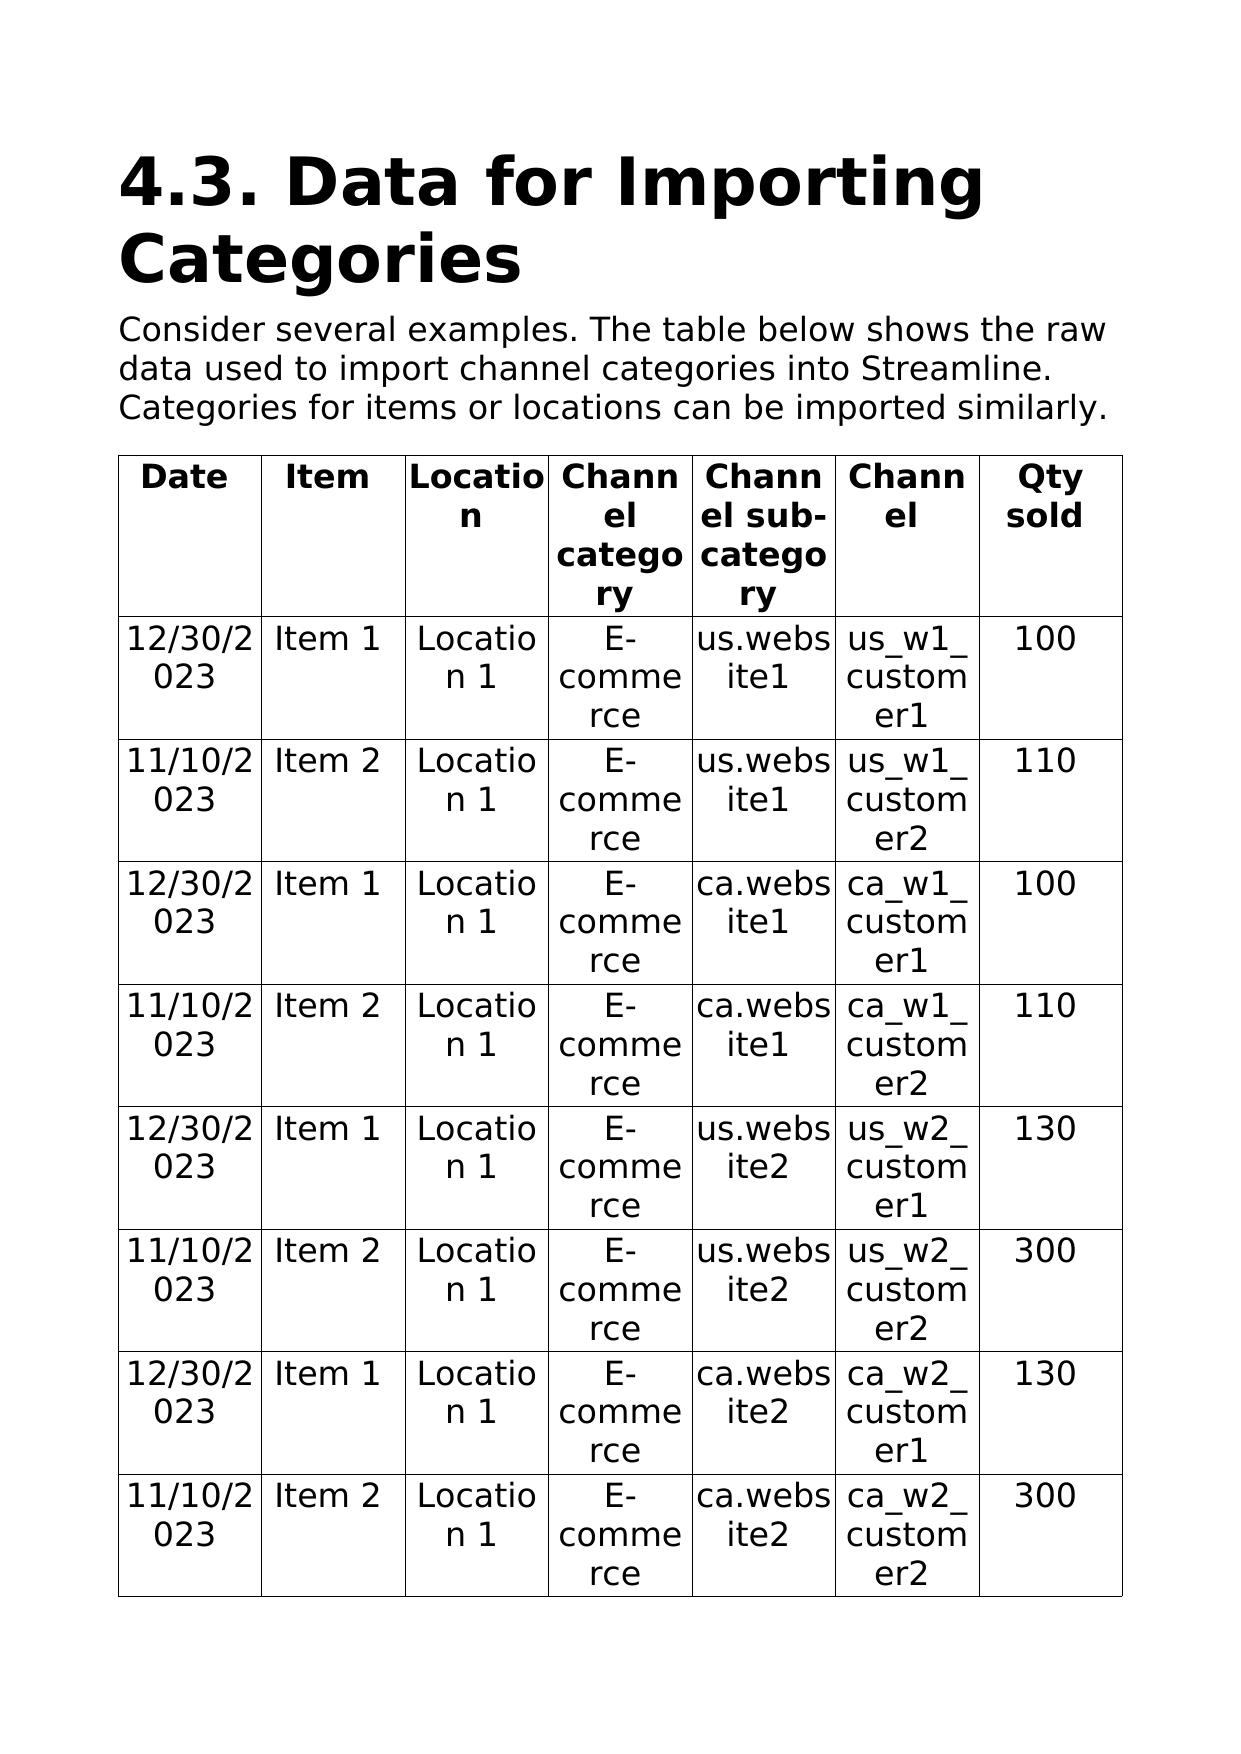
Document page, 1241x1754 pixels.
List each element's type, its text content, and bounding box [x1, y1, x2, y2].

table_cell us.website1 [693, 617, 835, 738]
table_cell ca.website1 [693, 862, 835, 983]
table_cell Item 2 [262, 1475, 405, 1596]
table_cell E-commerce [549, 1107, 692, 1228]
table_cell us.website1 [693, 740, 835, 861]
table_cell E-commerce [549, 1352, 692, 1473]
table_cell 12/30/2023 [119, 1352, 261, 1473]
table_header Date [119, 456, 261, 616]
table_cell us.website2 [693, 1107, 835, 1228]
table_cell Item 2 [262, 985, 405, 1106]
table_cell Item 2 [262, 1230, 405, 1351]
table_cell ca.website2 [693, 1352, 835, 1473]
table_cell 11/10/2023 [119, 1475, 261, 1596]
table_cell E-commerce [549, 617, 692, 738]
table_cell 12/30/2023 [119, 862, 261, 983]
table_cell 100 [980, 862, 1122, 983]
table_cell us_w2_customer1 [836, 1107, 979, 1228]
table_cell Location 1 [406, 617, 548, 738]
table_cell Location 1 [406, 985, 548, 1106]
table_cell ca_w2_customer2 [836, 1475, 979, 1596]
table_cell ca.website1 [693, 985, 835, 1106]
table_cell E-commerce [549, 985, 692, 1106]
table_cell 11/10/2023 [119, 985, 261, 1106]
table_cell 100 [980, 617, 1122, 738]
table_cell us_w1_customer1 [836, 617, 979, 738]
table_header Channel category [549, 456, 692, 616]
table_cell Item 1 [262, 1107, 405, 1228]
table_cell 110 [980, 985, 1122, 1106]
subtitle 4.3. Data for Importing Categories [118, 143, 1122, 298]
table_cell 130 [980, 1107, 1122, 1228]
table_cell ca_w1_customer1 [836, 862, 979, 983]
table_cell Location 1 [406, 1107, 548, 1228]
table_cell ca_w1_customer2 [836, 985, 979, 1106]
table_cell 300 [980, 1475, 1122, 1596]
table_cell us.website2 [693, 1230, 835, 1351]
table_header Channel [836, 456, 979, 616]
table_cell 11/10/2023 [119, 1230, 261, 1351]
table_header Location [406, 456, 548, 616]
table_cell 11/10/2023 [119, 740, 261, 861]
table_header Item [262, 456, 405, 616]
table_cell E-commerce [549, 862, 692, 983]
table_cell Item 2 [262, 740, 405, 861]
table_cell 12/30/2023 [119, 617, 261, 738]
table_cell Item 1 [262, 1352, 405, 1473]
table_cell Location 1 [406, 740, 548, 861]
table_cell us_w2_customer2 [836, 1230, 979, 1351]
table_cell 12/30/2023 [119, 1107, 261, 1228]
table_header Channel sub-category [693, 456, 835, 616]
table_cell Location 1 [406, 862, 548, 983]
table_cell 110 [980, 740, 1122, 861]
table_cell E-commerce [549, 1475, 692, 1596]
table_cell ca.website2 [693, 1475, 835, 1596]
table_cell Location 1 [406, 1475, 548, 1596]
table_cell Location 1 [406, 1230, 548, 1351]
table_cell 300 [980, 1230, 1122, 1351]
table_cell ca_w2_customer1 [836, 1352, 979, 1473]
table_cell E-commerce [549, 740, 692, 861]
table_header Qty sold [980, 456, 1122, 616]
text Consider several examples. The table below shows the raw data used to import channel categories into Streamline. Categories for items or locations can be imported similarly. [118, 311, 1122, 427]
table_cell E-commerce [549, 1230, 692, 1351]
table_cell Location 1 [406, 1352, 548, 1473]
table_cell 130 [980, 1352, 1122, 1473]
table_cell Item 1 [262, 617, 405, 738]
table_cell us_w1_customer2 [836, 740, 979, 861]
table_cell Item 1 [262, 862, 405, 983]
